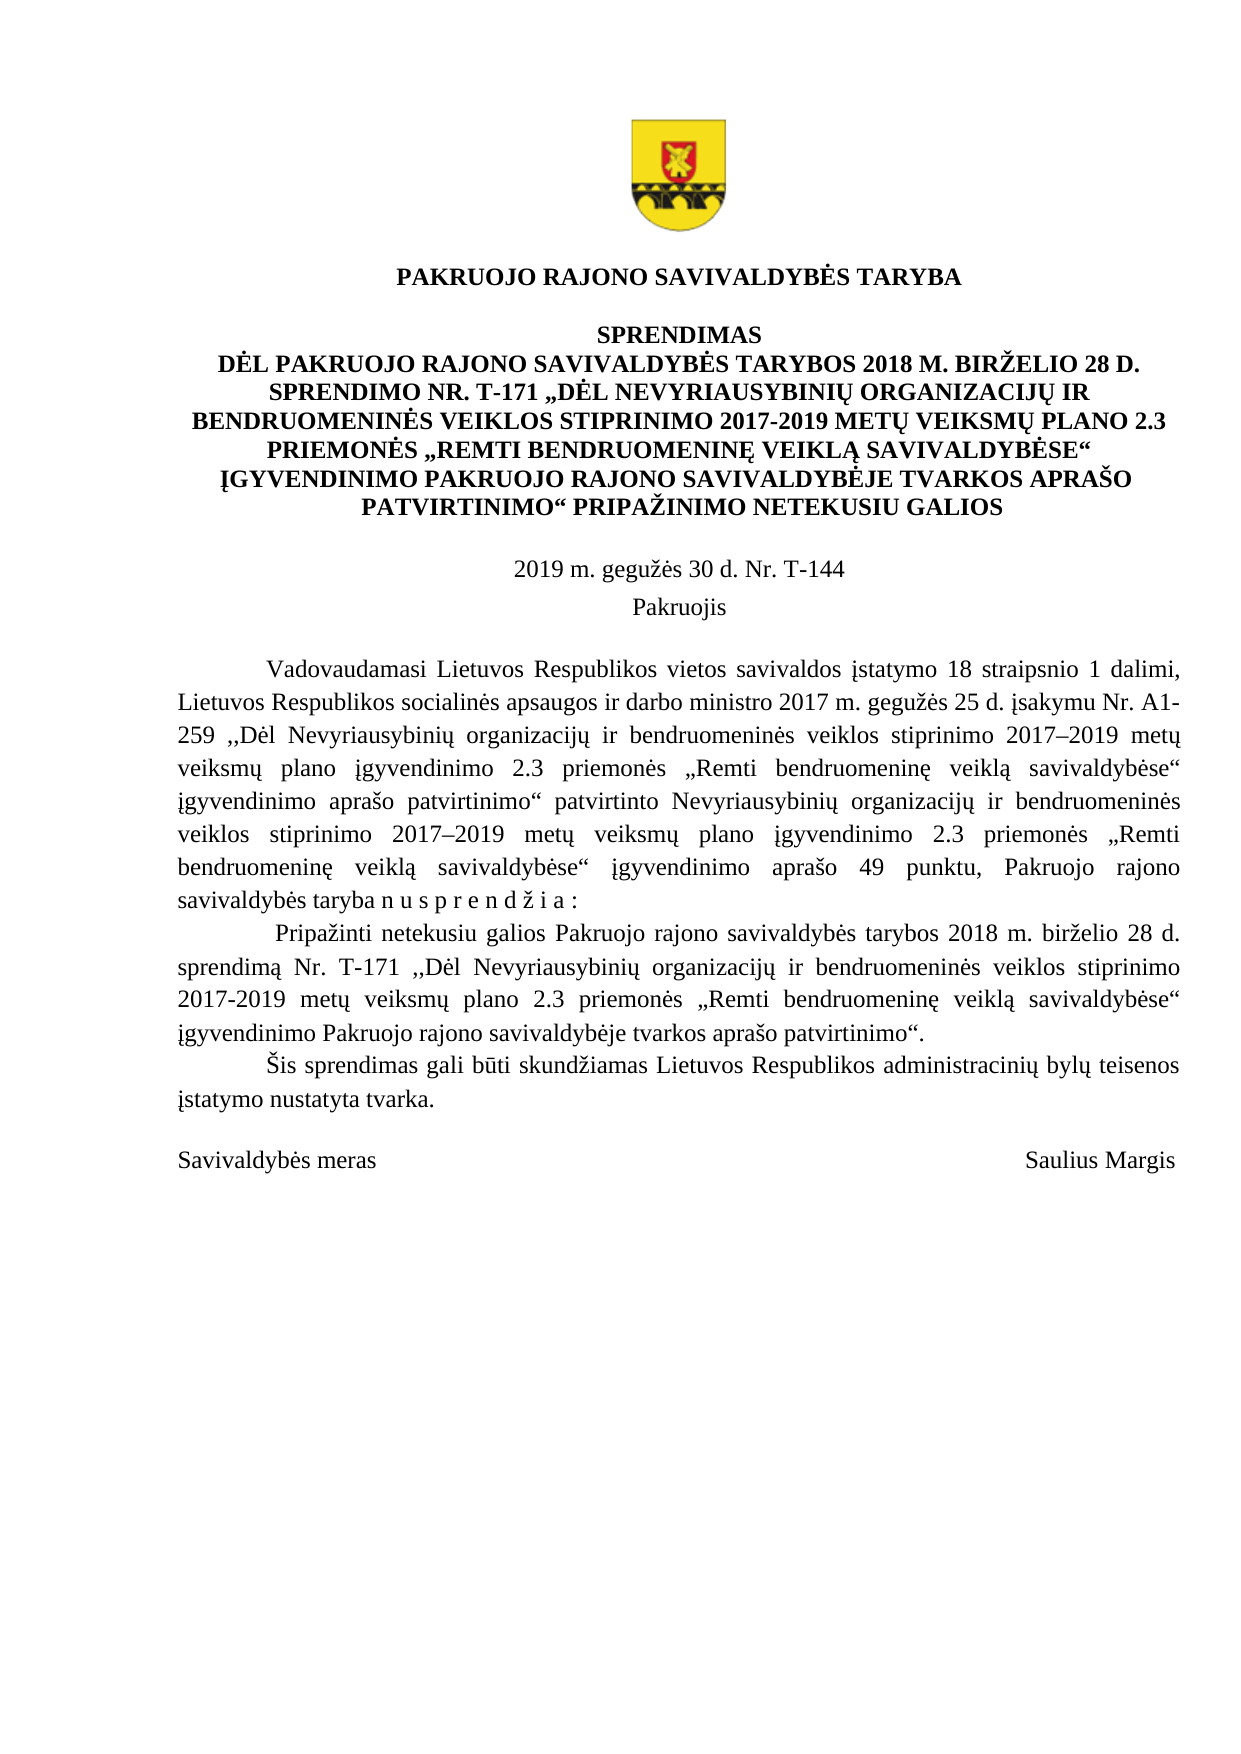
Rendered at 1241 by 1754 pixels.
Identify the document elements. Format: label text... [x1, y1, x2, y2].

table_cell Pakruojis [177, 588, 1181, 626]
table_header DĖL PAKRUOJO RAJONO SAVIVALDYBĖS TARYBOS 2018 M. BIRŽELIO 28 D. SPRENDIMO NR. T-171 „DĖL NEVYRIAUSYBINIŲ ORGANIZACIJŲ IR BENDRUOMENINĖS VEIKLOS STIPRINIMO 2017-2019 METŲ VEIKSMŲ PLANO 2.3 PRIEMONĖS „REMTI BENDRUOMENINĘ VEIKLĄ SAVIVALDYBĖSE“ ĮGYVENDINIMO PAKRUOJO RAJONO SAVIVALDYBĖJE TVARKOS APRAŠO PATVIRTINIMO“ PRIPAŽINIMO NETEKUSIU GALIOS [177, 349, 1181, 521]
table_cell [177, 521, 1181, 550]
text SPRENDIMAS [177, 320, 1181, 349]
text Savivaldybės meras Saulius Margis [177, 1145, 1181, 1232]
text Pripažinti netekusiu galios Pakruojo rajono savivaldybės tarybos 2018 m. birželio 28 d. sprendimą Nr. T-171 ,,Dėl Nevyriausybinių organizacijų ir bendruomeninės veiklos stiprinimo 2017-2019 metų veiksmų plano 2.3 priemonės „Remti bendruomeninę veiklą savivaldybėse“ įgyvendinimo Pakruojo rajono savivaldybėje tvarkos aprašo patvirtinimo“. [177, 918, 1181, 1046]
text PAKRUOJO RAJONO SAVIVALDYBĖS TARYBA [177, 262, 1181, 291]
table_cell 2019 m. gegužės 30 d. Nr. T-144 [177, 550, 1181, 588]
text Šis sprendimas gali būti skundžiamas Lietuvos Respublikos administracinių bylų teisenos įstatymo nustatyta tvarka. [177, 1051, 1181, 1112]
text Vadovaudamasi Lietuvos Respublikos vietos savivaldos įstatymo 18 straipsnio 1 dalimi, Lietuvos Respublikos socialinės apsaugos ir darbo ministro 2017 m. gegužės 25 d. įsakymu Nr. A1-259 ,,Dėl Nevyriausybinių organizacijų ir bendruomeninės veiklos stiprinimo 2017–2019 metų veiksmų plano įgyvendinimo 2.3 priemonės „Remti bendruomeninę veiklą savivaldybėse“ įgyvendinimo aprašo patvirtinimo“ patvirtinto Nevyriausybinių organizacijų ir bendruomeninės veiklos stiprinimo 2017–2019 metų veiksmų plano įgyvendinimo 2.3 priemonės „Remti bendruomeninę veiklą savivaldybėse“ įgyvendinimo aprašo 49 punktu, Pakruojo rajono savivaldybės taryba nusprendžia: [177, 654, 1181, 914]
